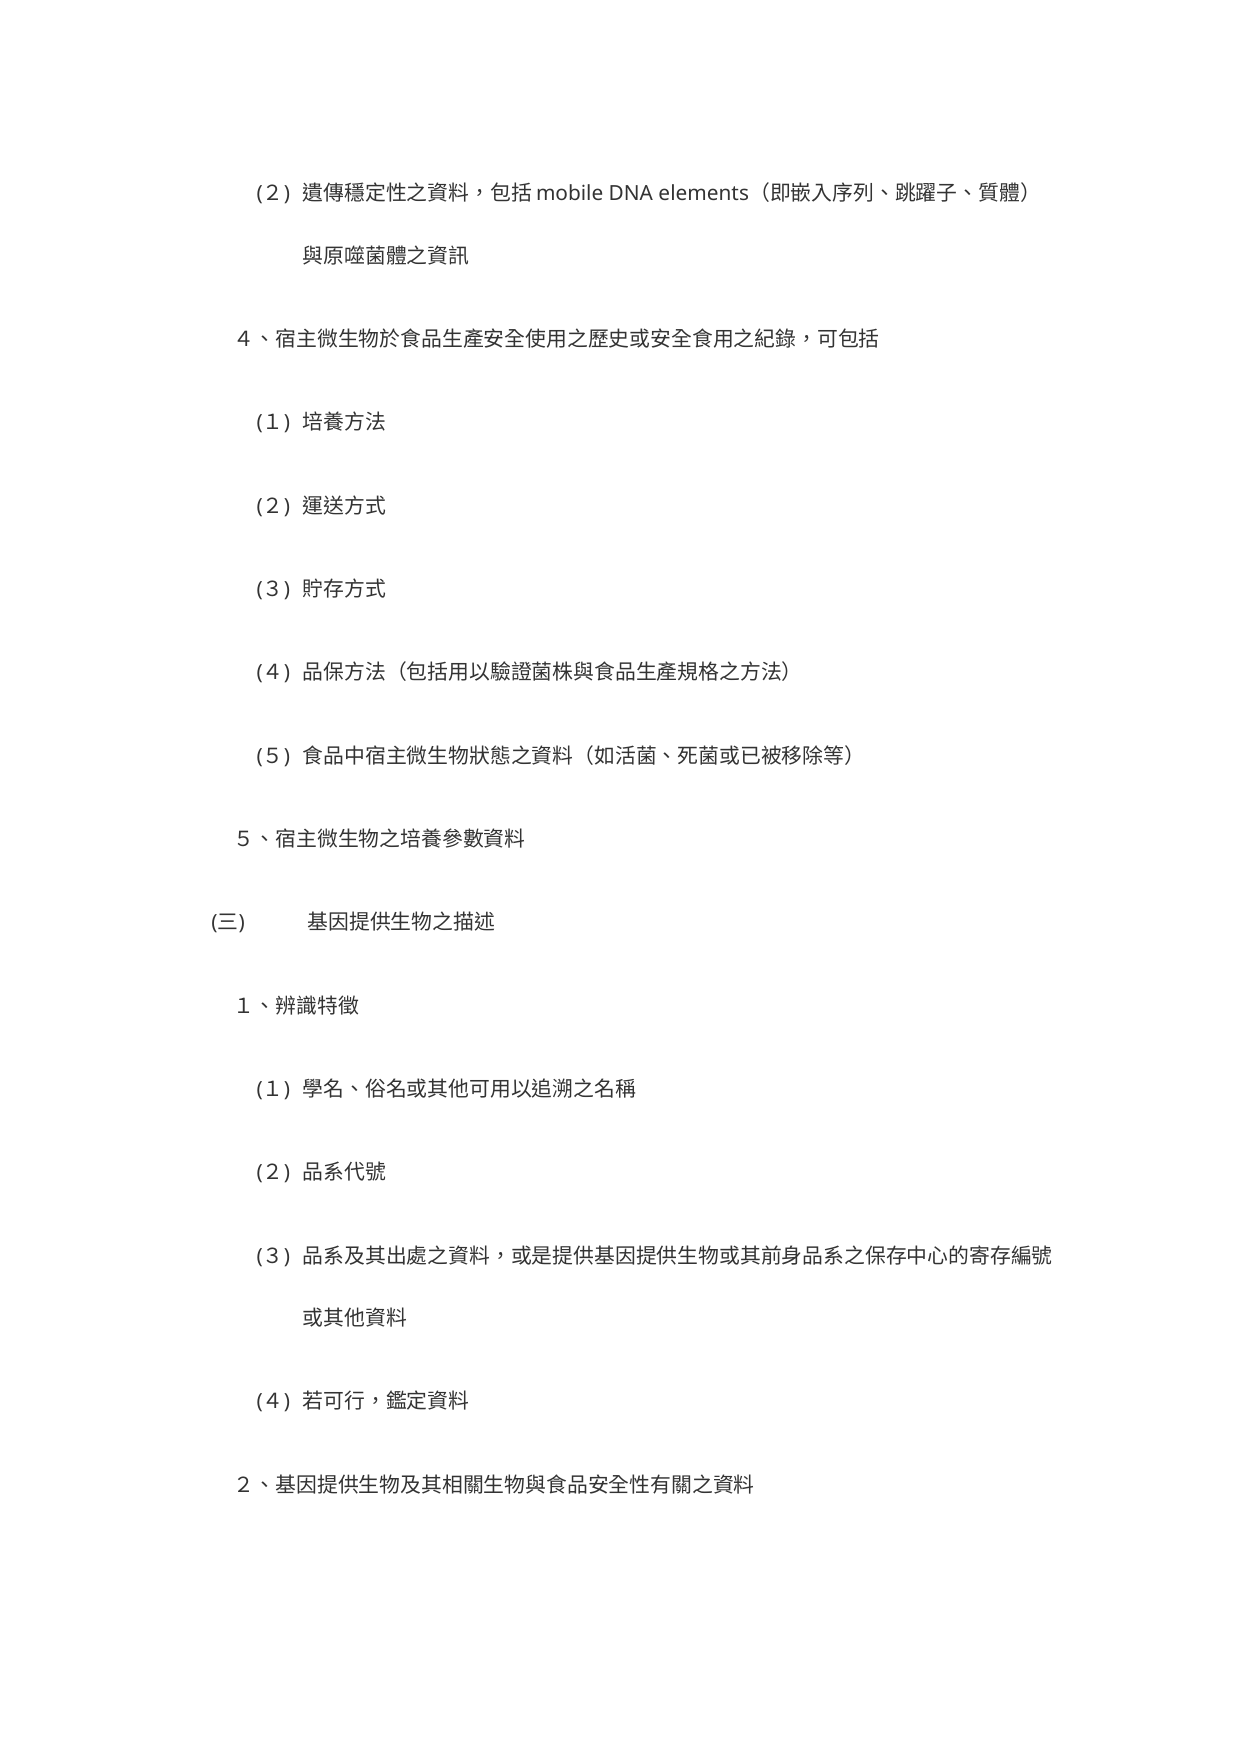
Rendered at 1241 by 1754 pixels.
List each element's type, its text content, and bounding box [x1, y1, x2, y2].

text １、辨識特徵 [234, 962, 1053, 1025]
text (３) 貯存方式 [256, 546, 1053, 608]
text (５) 食品中宿主微生物狀態之資料（如活菌、死菌或已被移除等） [256, 712, 1053, 775]
text (三) 基因提供生物之描述 [211, 879, 1053, 942]
text ２、基因提供生物及其相關生物與食品安全性有關之資料 [234, 1442, 1053, 1504]
text (４) 若可行，鑑定資料 [256, 1358, 1053, 1421]
text ５、宿主微生物之培養參數資料 [234, 796, 1053, 858]
text (３) 品系及其出處之資料，或是提供基因提供生物或其前身品系之保存中心的寄存編號或其他資料 [256, 1212, 1053, 1337]
text (１) 培養方法 [256, 379, 1053, 442]
text (２) 品系代號 [256, 1129, 1053, 1192]
text (４) 品保方法（包括用以驗證菌株與食品生產規格之方法） [256, 629, 1053, 692]
text (２) 遺傳穩定性之資料，包括mobile DNA elements（即嵌入序列、跳躍子、質體）與原噬菌體之資訊 [256, 150, 1053, 275]
text ４、宿主微生物於食品生產安全使用之歷史或安全食用之紀錄，可包括 [234, 296, 1053, 358]
text (２) 運送方式 [256, 462, 1053, 525]
text (１) 學名、俗名或其他可用以追溯之名稱 [256, 1046, 1053, 1108]
